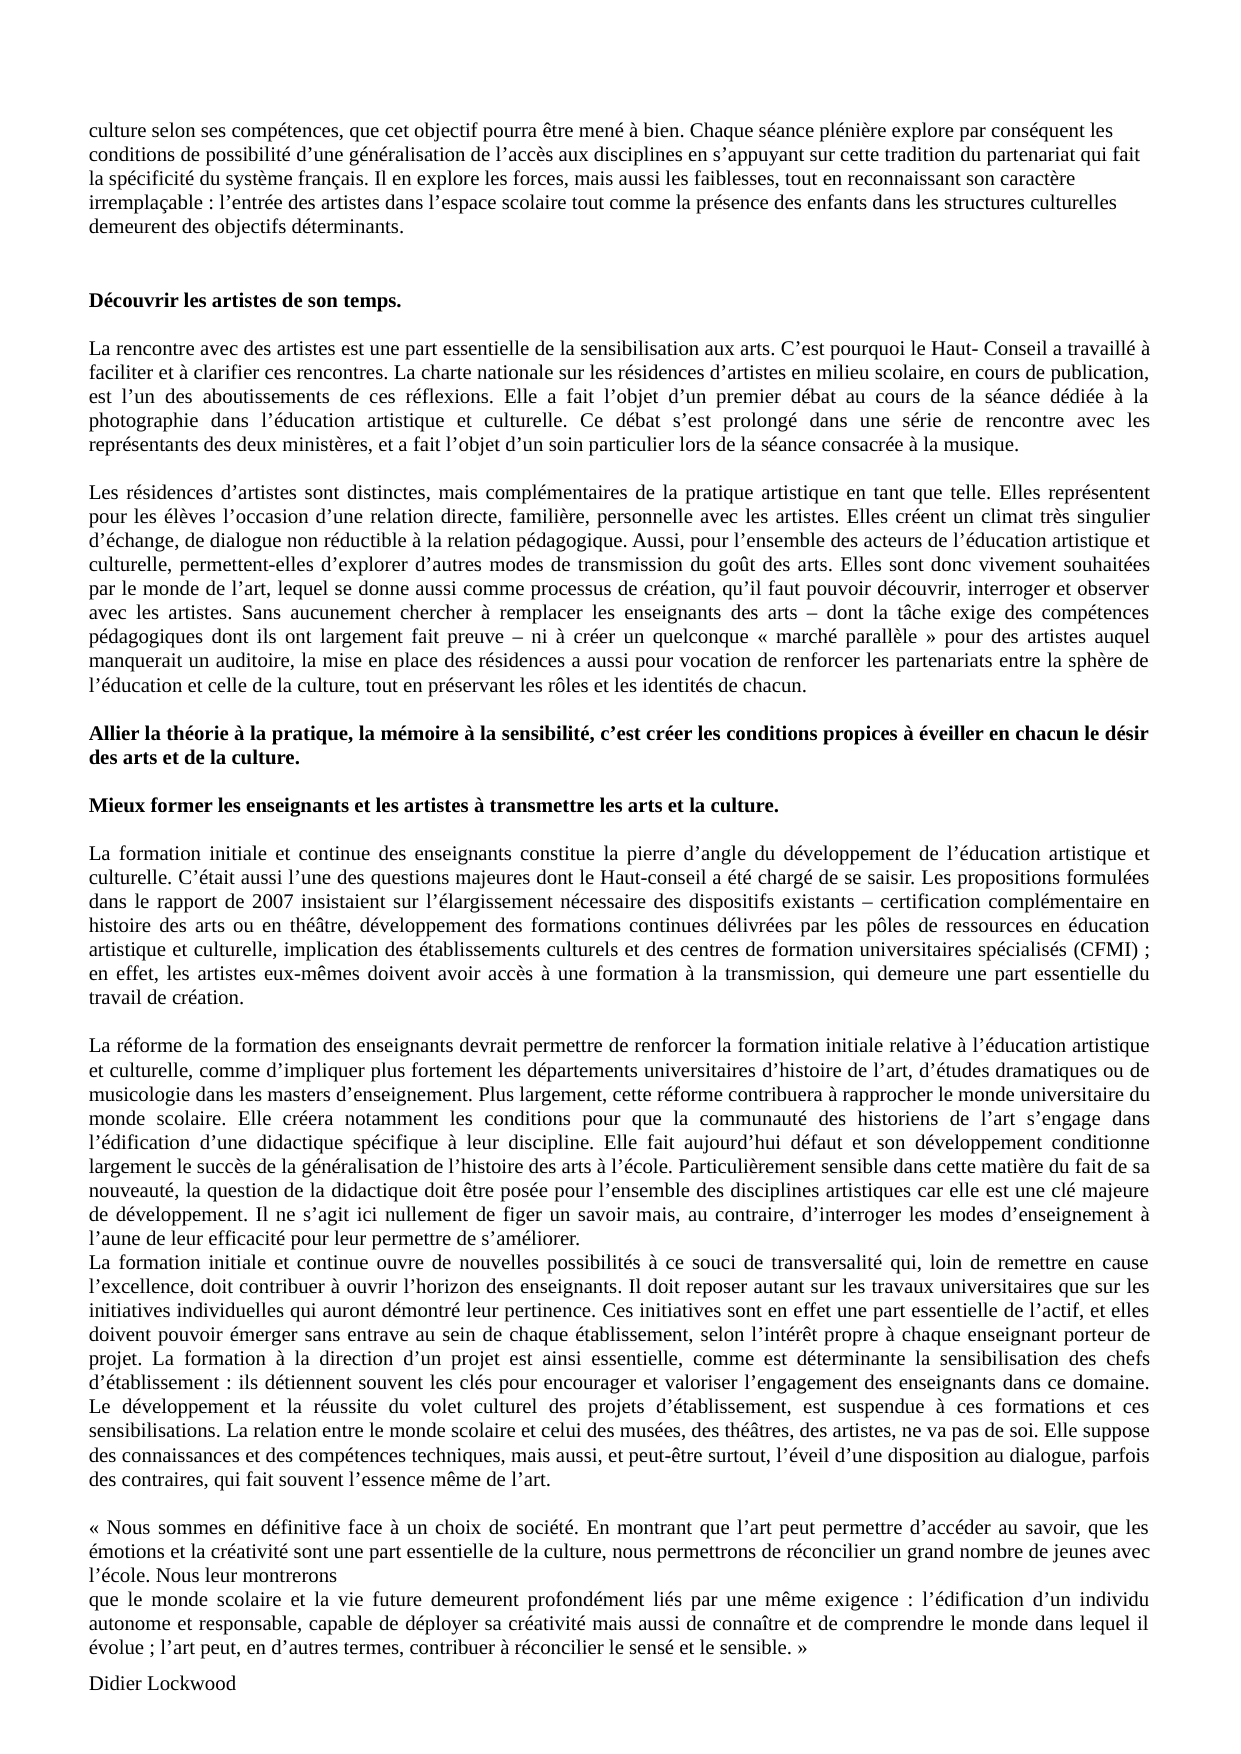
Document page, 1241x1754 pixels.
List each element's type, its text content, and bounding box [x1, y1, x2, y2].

text La réforme de la formation des enseignants devrait permettre de renforcer la formation initiale relative à l’éducation artistique et culturelle, comme d’impliquer plus fortement les départements universitaires d’histoire de l’art, d’études dramatiques ou de musicologie dans les masters d’enseignement. Plus largement, cette réforme contribuera à rapprocher le monde universitaire du monde scolaire. Elle créera notamment les conditions pour que la communauté des historiens de l’art s’engage dans l’édification d’une didactique spécifique à leur discipline. Elle fait aujourd’hui défaut et son développement conditionne largement le succès de la généralisation de l’histoire des arts à l’école. Particulièrement sensible dans cette matière du fait de sa nouveauté, la question de la didactique doit être posée pour l’ensemble des disciplines artistiques car elle est une clé majeure de développement. Il ne s’agit ici nullement de figer un savoir mais, au contraire, d’interroger les modes d’enseignement à l’aune de leur efficacité pour leur permettre de s’améliorer. [88, 1033, 1152, 1250]
text Découvrir les artistes de son temps. [88, 287, 1152, 312]
text La formation initiale et continue des enseignants constitue la pierre d’angle du développement de l’éducation artistique et culturelle. C’était aussi l’une des questions majeures dont le Haut-conseil a été chargé de se saisir. Les propositions formulées dans le rapport de 2007 insistaient sur l’élargissement nécessaire des dispositifs existants – certification complémentaire en histoire des arts ou en théâtre, développement des formations continues délivrées par les pôles de ressources en éducation artistique et culturelle, implication des établissements culturels et des centres de formation universitaires spécialisés (CFMI) ; en effet, les artistes eux-mêmes doivent avoir accès à une formation à la transmission, qui demeure une part essentielle du travail de création. [88, 841, 1152, 1009]
text « Nous sommes en définitive face à un choix de société. En montrant que l’art peut permettre d’accéder au savoir, que les émotions et la créativité sont une part essentielle de la culture, nous permettrons de réconcilier un grand nombre de jeunes avec l’école. Nous leur montrerons [88, 1515, 1152, 1587]
text Didier Lockwood [88, 1671, 1152, 1695]
text Allier la théorie à la pratique, la mémoire à la sensibilité, c’est créer les conditions propices à éveiller en chacun le désir des arts et de la culture. [88, 721, 1152, 769]
text Les résidences d’artistes sont distinctes, mais complémentaires de la pratique artistique en tant que telle. Elles représentent pour les élèves l’occasion d’une relation directe, familière, personnelle avec les artistes. Elles créent un climat très singulier d’échange, de dialogue non réductible à la relation pédagogique. Aussi, pour l’ensemble des acteurs de l’éducation artistique et culturelle, permettent-elles d’explorer d’autres modes de transmission du goût des arts. Elles sont donc vivement souhaitées par le monde de l’art, lequel se donne aussi comme processus de création, qu’il faut pouvoir découvrir, interroger et observer avec les artistes. Sans aucunement chercher à remplacer les enseignants des arts – dont la tâche exige des compétences pédagogiques dont ils ont largement fait preuve – ni à créer un quelconque « marché parallèle » pour des artistes auquel manquerait un auditoire, la mise en place des résidences a aussi pour vocation de renforcer les partenariats entre la sphère de l’éducation et celle de la culture, tout en préservant les rôles et les identités de chacun. [88, 480, 1152, 697]
text Mieux former les enseignants et les artistes à transmettre les arts et la culture. [88, 793, 1152, 817]
text que le monde scolaire et la vie future demeurent profondément liés par une même exigence : l’édification d’un individu autonome et responsable, capable de déployer sa créativité mais aussi de connaître et de comprendre le monde dans lequel il évolue ; l’art peut, en d’autres termes, contribuer à réconcilier le sensé et le sensible. » [88, 1587, 1152, 1659]
text La rencontre avec des artistes est une part essentielle de la sensibilisation aux arts. C’est pourquoi le Haut- Conseil a travaillé à faciliter et à clarifier ces rencontres. La charte nationale sur les résidences d’artistes en milieu scolaire, en cours de publication, est l’un des aboutissements de ces réflexions. Elle a fait l’objet d’un premier débat au cours de la séance dédiée à la photographie dans l’éducation artistique et culturelle. Ce débat s’est prolongé dans une série de rencontre avec les représentants des deux ministères, et a fait l’objet d’un soin particulier lors de la séance consacrée à la musique. [88, 336, 1152, 456]
text culture selon ses compétences, que cet objectif pourra être mené à bien. Chaque séance plénière explore par conséquent les conditions de possibilité d’une généralisation de l’accès aux disciplines en s’appuyant sur cette tradition du partenariat qui fait la spécificité du système français. Il en explore les forces, mais aussi les faiblesses, tout en reconnaissant son caractère irremplaçable : l’entrée des artistes dans l’espace scolaire tout comme la présence des enfants dans les structures culturelles demeurent des objectifs déterminants. [88, 118, 1152, 238]
text La formation initiale et continue ouvre de nouvelles possibilités à ce souci de transversalité qui, loin de remettre en cause l’excellence, doit contribuer à ouvrir l’horizon des enseignants. Il doit reposer autant sur les travaux universitaires que sur les initiatives individuelles qui auront démontré leur pertinence. Ces initiatives sont en effet une part essentielle de l’actif, et elles doivent pouvoir émerger sans entrave au sein de chaque établissement, selon l’intérêt propre à chaque enseignant porteur de projet. La formation à la direction d’un projet est ainsi essentielle, comme est déterminante la sensibilisation des chefs d’établissement : ils détiennent souvent les clés pour encourager et valoriser l’engagement des enseignants dans ce domaine. Le développement et la réussite du volet culturel des projets d’établissement, est suspendue à ces formations et ces sensibilisations. La relation entre le monde scolaire et celui des musées, des théâtres, des artistes, ne va pas de soi. Elle suppose des connaissances et des compétences techniques, mais aussi, et peut-être surtout, l’éveil d’une disposition au dialogue, parfois des contraires, qui fait souvent l’essence même de l’art. [88, 1250, 1152, 1491]
